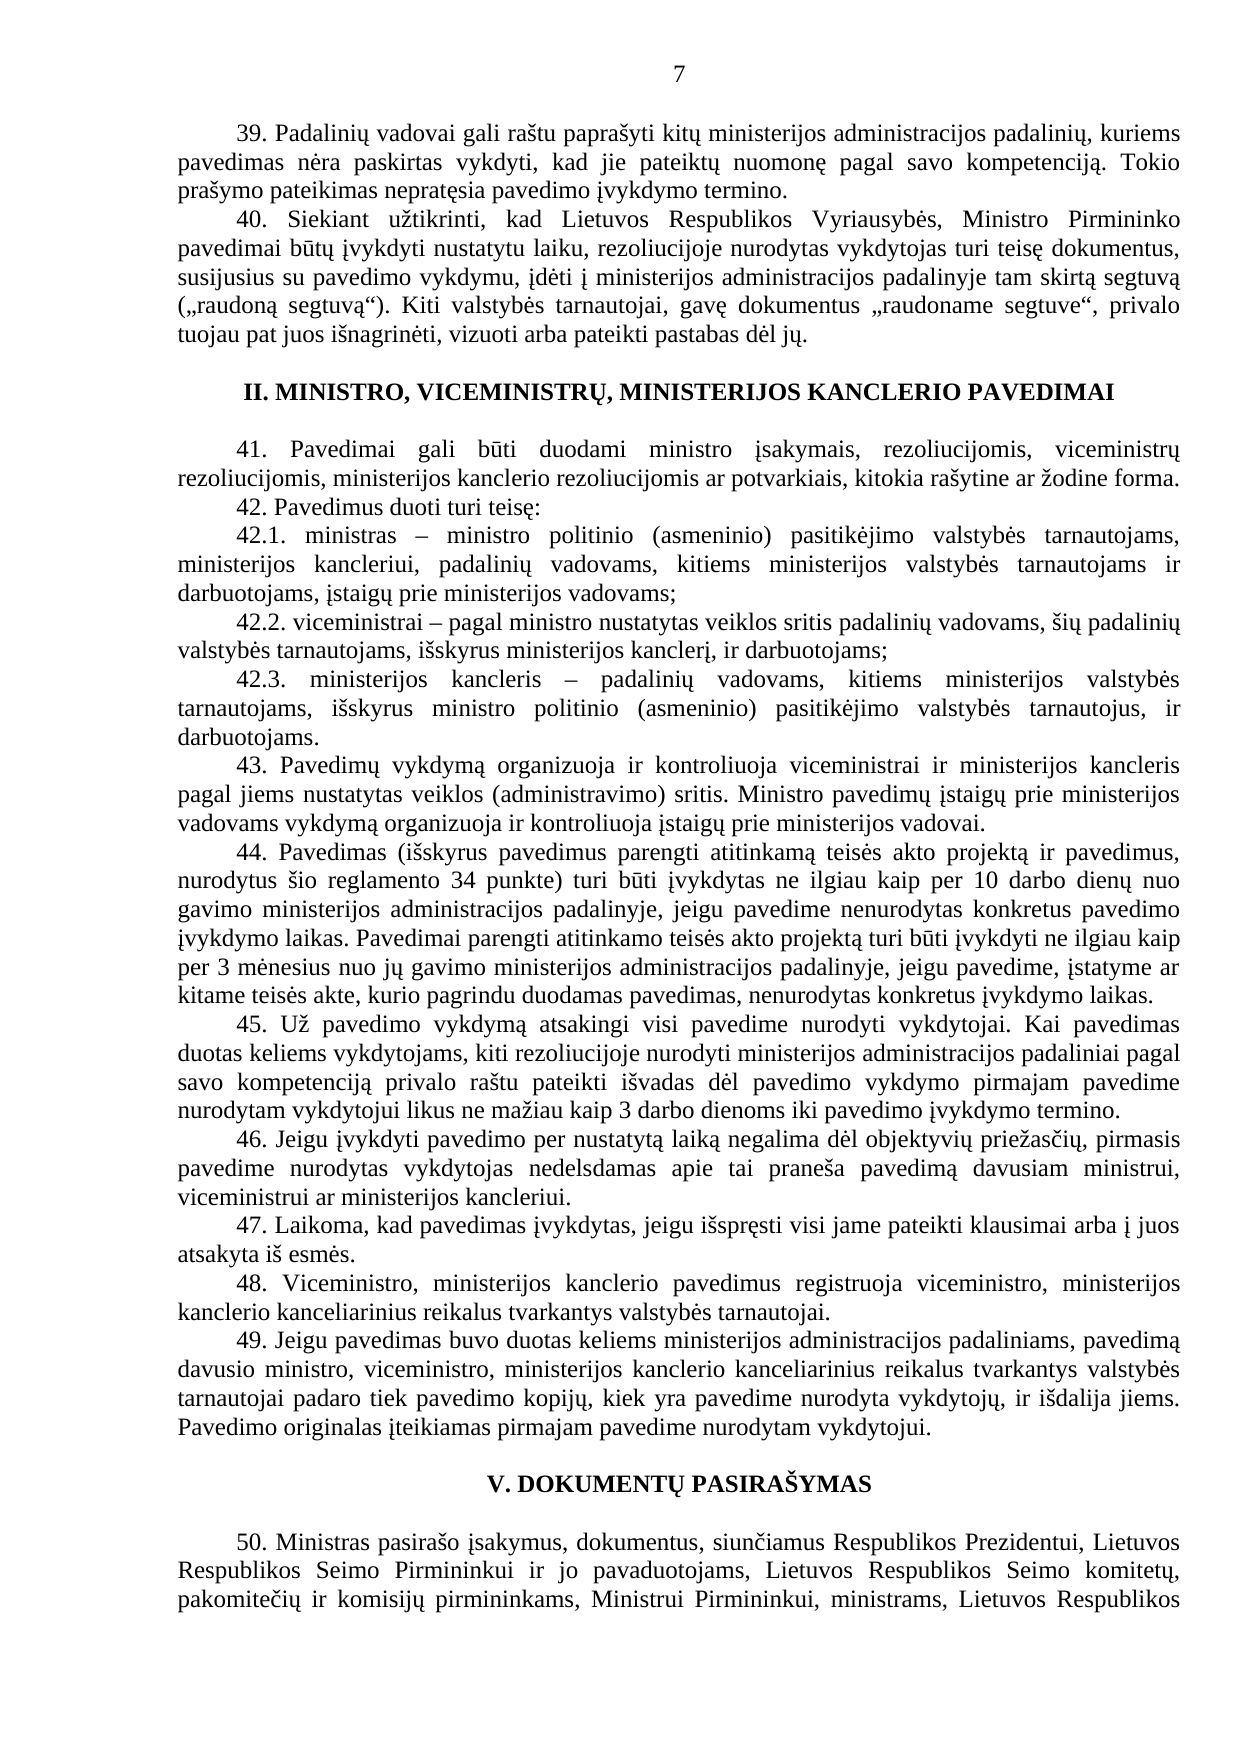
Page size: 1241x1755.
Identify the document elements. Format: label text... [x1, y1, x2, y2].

text 42.1. ministras – ministro politinio (asmeninio) pasitikėjimo valstybės tarnautojams, ministerijos kancleriui, padalinių vadovams, kitiems ministerijos valstybės tarnautojams ir darbuotojams, įstaigų prie ministerijos vadovams; [177, 521, 1181, 607]
text 42. Pavedimus duoti turi teisę: [177, 492, 1181, 521]
text 42.2. viceministrai – pagal ministro nustatytas veiklos sritis padalinių vadovams, šių padalinių valstybės tarnautojams, išskyrus ministerijos kanclerį, ir darbuotojams; [177, 607, 1181, 664]
text 39. Padalinių vadovai gali raštu paprašyti kitų ministerijos administracijos padalinių, kuriems pavedimas nėra paskirtas vykdyti, kad jie pateiktų nuomonę pagal savo kompetenciją. Tokio prašymo pateikimas nepratęsia pavedimo įvykdymo termino. [177, 118, 1181, 204]
text 47. Laikoma, kad pavedimas įvykdytas, jeigu išspręsti visi jame pateikti klausimai arba į juos atsakyta iš esmės. [177, 1211, 1181, 1268]
text 50. Ministras pasirašo įsakymus, dokumentus, siunčiamus Respublikos Prezidentui, Lietuvos Respublikos Seimo Pirmininkui ir jo pavaduotojams, Lietuvos Respublikos Seimo komitetų, pakomitečių ir komisijų pirmininkams, Ministrui Pirmininkui, ministrams, Lietuvos Respublikos [177, 1527, 1181, 1613]
text II. MINISTRO, VICEMINISTRŲ, MINISTERIJOS KANCLERIO PAVEDIMAI [177, 377, 1181, 406]
text 48. Viceministro, ministerijos kanclerio pavedimus registruoja viceministro, ministerijos kanclerio kanceliarinius reikalus tvarkantys valstybės tarnautojai. [177, 1268, 1181, 1326]
text 40. Siekiant užtikrinti, kad Lietuvos Respublikos Vyriausybės, Ministro Pirmininko pavedimai būtų įvykdyti nustatytu laiku, rezoliucijoje nurodytas vykdytojas turi teisę dokumentus, susijusius su pavedimo vykdymu, įdėti į ministerijos administracijos padalinyje tam skirtą segtuvą („raudoną segtuvą“). Kiti valstybės tarnautojai, gavę dokumentus „raudoname segtuve“, privalo tuojau pat juos išnagrinėti, vizuoti arba pateikti pastabas dėl jų. [177, 204, 1181, 348]
text 46. Jeigu įvykdyti pavedimo per nustatytą laiką negalima dėl objektyvių priežasčių, pirmasis pavedime nurodytas vykdytojas nedelsdamas apie tai praneša pavedimą davusiam ministrui, viceministrui ar ministerijos kancleriui. [177, 1124, 1181, 1211]
text 44. Pavedimas (išskyrus pavedimus parengti atitinkamą teisės akto projektą ir pavedimus, nurodytus šio reglamento 34 punkte) turi būti įvykdytas ne ilgiau kaip per 10 darbo dienų nuo gavimo ministerijos administracijos padalinyje, jeigu pavedime nenurodytas konkretus pavedimo įvykdymo laikas. Pavedimai parengti atitinkamo teisės akto projektą turi būti įvykdyti ne ilgiau kaip per 3 mėnesius nuo jų gavimo ministerijos administracijos padalinyje, jeigu pavedime, įstatyme ar kitame teisės akte, kurio pagrindu duodamas pavedimas, nenurodytas konkretus įvykdymo laikas. [177, 837, 1181, 1009]
text 41. Pavedimai gali būti duodami ministro įsakymais, rezoliucijomis, viceministrų rezoliucijomis, ministerijos kanclerio rezoliucijomis ar potvarkiais, kitokia rašytine ar žodine forma. [177, 434, 1181, 492]
text 42.3. ministerijos kancleris – padalinių vadovams, kitiems ministerijos valstybės tarnautojams, išskyrus ministro politinio (asmeninio) pasitikėjimo valstybės tarnautojus, ir darbuotojams. [177, 664, 1181, 751]
text 49. Jeigu pavedimas buvo duotas keliems ministerijos administracijos padaliniams, pavedimą davusio ministro, viceministro, ministerijos kanclerio kanceliarinius reikalus tvarkantys valstybės tarnautojai padaro tiek pavedimo kopijų, kiek yra pavedime nurodyta vykdytojų, ir išdalija jiems. Pavedimo originalas įteikiamas pirmajam pavedime nurodytam vykdytojui. [177, 1326, 1181, 1441]
text 43. Pavedimų vykdymą organizuoja ir kontroliuoja viceministrai ir ministerijos kancleris pagal jiems nustatytas veiklos (administravimo) sritis. Ministro pavedimų įstaigų prie ministerijos vadovams vykdymą organizuoja ir kontroliuoja įstaigų prie ministerijos vadovai. [177, 751, 1181, 837]
text 45. Už pavedimo vykdymą atsakingi visi pavedime nurodyti vykdytojai. Kai pavedimas duotas keliems vykdytojams, kiti rezoliucijoje nurodyti ministerijos administracijos padaliniai pagal savo kompetenciją privalo raštu pateikti išvadas dėl pavedimo vykdymo pirmajam pavedime nurodytam vykdytojui likus ne mažiau kaip 3 darbo dienoms iki pavedimo įvykdymo termino. [177, 1009, 1181, 1124]
text V. DOKUMENTŲ PASIRAŠYMAS [177, 1469, 1181, 1498]
